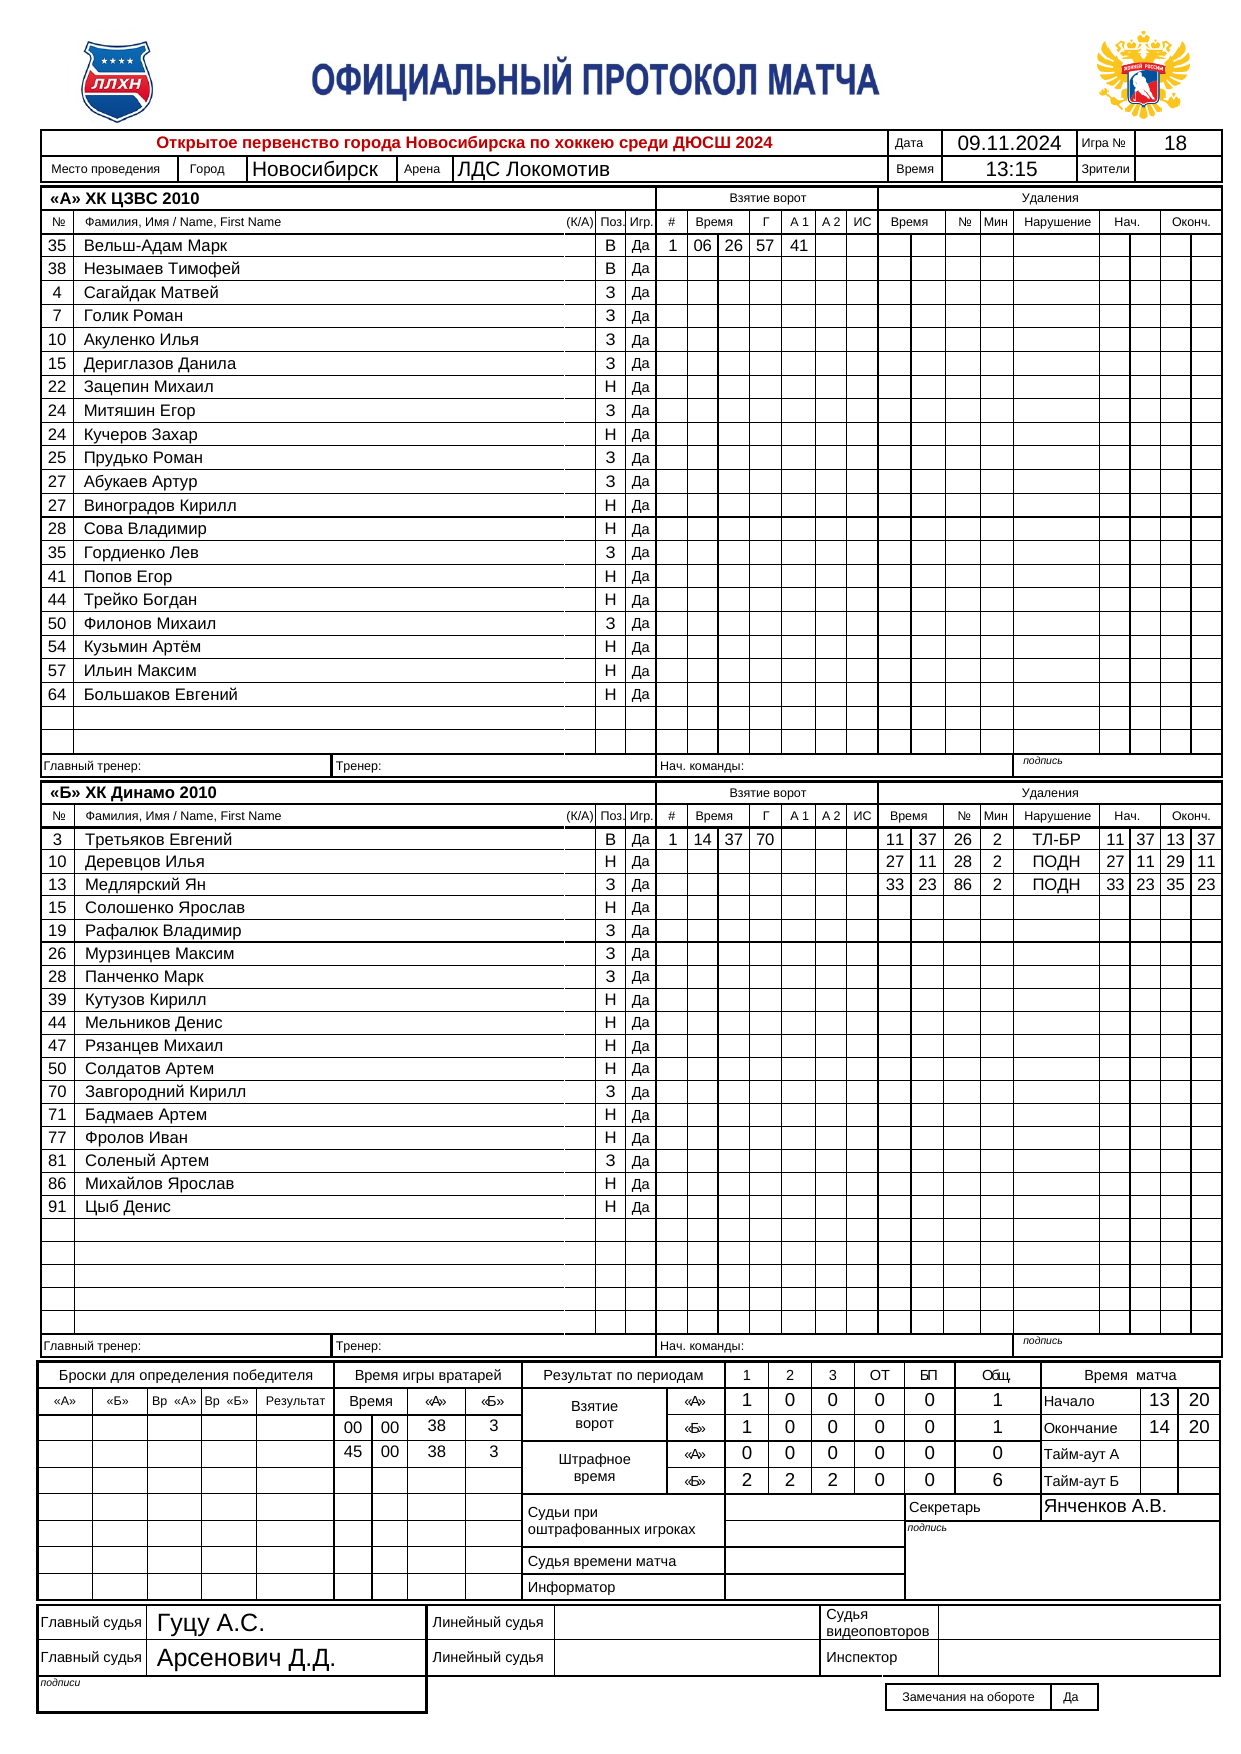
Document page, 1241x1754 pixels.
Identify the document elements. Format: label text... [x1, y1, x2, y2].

table_cell [565, 235, 595, 256]
table_cell [847, 376, 877, 398]
table_cell [782, 257, 815, 280]
table_cell [565, 257, 595, 280]
table_cell [1014, 376, 1099, 398]
table_cell [335, 1574, 371, 1599]
table_cell Н [596, 1012, 625, 1033]
table_cell 41 [782, 235, 815, 256]
table_cell [93, 1494, 147, 1520]
table_cell З [596, 943, 625, 964]
table_cell [816, 541, 846, 564]
table_cell 2 [981, 829, 1013, 849]
table_cell Да [626, 612, 655, 634]
table_cell 2 [981, 850, 1013, 872]
table_cell [912, 659, 945, 682]
table_cell [565, 446, 595, 469]
table_cell [912, 730, 945, 753]
table_cell [1141, 1441, 1177, 1467]
table_cell 23 [1131, 874, 1160, 895]
table_cell [879, 707, 910, 729]
table_cell [626, 1219, 655, 1241]
table_cell [1100, 683, 1129, 706]
table_cell 2 [769, 1468, 811, 1493]
table_cell 38 [408, 1441, 465, 1467]
table_cell [1014, 565, 1099, 587]
table_cell 86 [944, 874, 980, 895]
table_cell [1014, 1150, 1099, 1172]
table_cell [719, 305, 749, 327]
table_cell [847, 1196, 877, 1218]
table_cell [657, 874, 687, 895]
table_cell [1192, 1265, 1221, 1287]
table_cell [1161, 1219, 1190, 1241]
table_cell [912, 1219, 943, 1241]
table_cell Завгородний Кирилл [75, 1081, 564, 1103]
table_cell [782, 1104, 815, 1126]
table_cell [719, 896, 749, 918]
table_cell [42, 707, 73, 729]
table_cell [879, 470, 910, 493]
table_cell [1179, 1468, 1219, 1493]
table_cell [750, 850, 781, 872]
table_cell [1161, 1173, 1190, 1195]
table_cell [782, 518, 815, 540]
table_cell [1131, 1104, 1160, 1126]
table_cell [688, 612, 717, 634]
table_cell Н [596, 989, 625, 1011]
table_cell [816, 829, 846, 849]
table_cell [39, 1494, 92, 1520]
table_cell [912, 1196, 943, 1218]
table_cell [946, 683, 980, 706]
table_cell [1100, 399, 1129, 422]
table_cell [626, 1265, 655, 1287]
table_cell [782, 565, 815, 587]
table_cell [1161, 1012, 1190, 1033]
table_cell [1192, 612, 1221, 634]
table_cell [750, 920, 781, 941]
table_cell [1161, 1104, 1190, 1126]
table_cell [782, 850, 815, 872]
table_cell [946, 565, 980, 587]
table_cell 44 [42, 1012, 74, 1033]
table_cell [688, 1012, 717, 1033]
table_cell [912, 565, 945, 587]
table_cell [726, 1575, 904, 1599]
table_cell Да [626, 328, 655, 351]
picture [5, 28, 1197, 129]
table_cell [596, 1242, 625, 1264]
table_cell [944, 1104, 980, 1126]
table_cell Место проведения [42, 157, 177, 181]
table_cell [981, 1127, 1013, 1149]
table_cell [750, 352, 781, 374]
table_cell Третьяков Евгений [75, 829, 564, 849]
table_cell [981, 1196, 1013, 1218]
table_cell [657, 257, 687, 280]
table_cell [879, 1219, 910, 1241]
table_cell [1136, 157, 1221, 181]
table_cell [202, 1468, 256, 1493]
table_cell [719, 1058, 749, 1079]
table_cell 2 [981, 874, 1013, 895]
table_cell [1100, 1104, 1129, 1126]
table_cell [782, 305, 815, 327]
table_cell [879, 896, 910, 918]
table_header БП [905, 1363, 954, 1387]
table_cell [946, 636, 980, 658]
table_cell Да [626, 683, 655, 706]
table_cell Информатор [523, 1575, 724, 1599]
table_cell [1161, 565, 1190, 587]
table_cell [1161, 1288, 1190, 1310]
table_cell [1014, 235, 1099, 256]
table_cell Поз. [596, 805, 625, 826]
table_cell [981, 966, 1013, 987]
table_cell [750, 612, 781, 634]
table_cell 33 [879, 874, 910, 895]
table_cell [816, 494, 846, 516]
table_cell [565, 896, 595, 918]
table_cell [1192, 518, 1221, 540]
table_cell 11 [1100, 829, 1129, 849]
table_cell [816, 850, 846, 872]
table_cell 50 [42, 612, 73, 634]
table_cell [946, 470, 980, 493]
table_cell 44 [42, 588, 73, 611]
table_cell [944, 1081, 980, 1103]
table_cell [657, 1196, 687, 1218]
table_cell (К/А) [565, 805, 595, 826]
table_cell [719, 920, 749, 941]
table_cell [688, 281, 717, 303]
table_cell Да [626, 874, 655, 895]
table_cell [946, 541, 980, 564]
table_cell Да [626, 399, 655, 422]
table_cell Судья видеоповторов [821, 1606, 938, 1639]
table_cell А 1 [782, 211, 815, 233]
table_cell [1161, 1058, 1190, 1079]
table_cell Время [688, 805, 749, 826]
table_cell 33 [1100, 874, 1129, 895]
table_cell [1100, 943, 1129, 964]
table_cell [750, 1311, 781, 1333]
table_cell [657, 470, 687, 493]
table_cell 2 [726, 1468, 768, 1493]
table_cell [1192, 1196, 1221, 1218]
table_cell Время [889, 157, 941, 181]
table_cell [1131, 636, 1160, 658]
table_cell З [596, 305, 625, 327]
table_cell [1014, 612, 1099, 634]
table_cell [1100, 1081, 1129, 1103]
table_cell Г [750, 805, 781, 826]
table_cell [1131, 943, 1160, 964]
table_cell [816, 636, 846, 658]
table_cell 1 [657, 235, 687, 256]
table_cell [688, 730, 717, 753]
table_cell [688, 850, 717, 872]
table_cell [1161, 896, 1190, 918]
table_cell Да [626, 1173, 655, 1195]
table_cell [1014, 588, 1099, 611]
table_cell [981, 1081, 1013, 1103]
table_cell [782, 829, 815, 849]
table_cell [373, 1547, 407, 1573]
table_cell [944, 1242, 980, 1264]
table_cell [944, 1058, 980, 1079]
table_cell [1131, 989, 1160, 1011]
table_cell Новосибирск [248, 157, 396, 181]
table_cell [782, 707, 815, 729]
table_cell [750, 683, 781, 706]
table_cell [879, 446, 910, 469]
table_cell [912, 470, 945, 493]
table_cell [847, 305, 877, 327]
table_cell [1014, 636, 1099, 658]
table_cell [879, 920, 910, 941]
table_cell [657, 636, 687, 658]
table_cell [847, 707, 877, 729]
table_cell № [944, 805, 980, 826]
table_cell [816, 1219, 846, 1241]
table_cell 00 [373, 1441, 407, 1467]
table_cell Вельш-Адам Марк [74, 235, 564, 256]
table_cell [879, 1288, 910, 1310]
table_cell [42, 1288, 74, 1310]
table_cell [981, 659, 1013, 682]
table_cell [1014, 1104, 1099, 1126]
table_cell [39, 1468, 92, 1493]
table_cell [750, 1265, 781, 1287]
table_cell 35 [1161, 874, 1190, 895]
table_cell [719, 1265, 749, 1287]
table_cell [1131, 257, 1160, 280]
table_cell [688, 896, 717, 918]
table_cell [688, 1196, 717, 1218]
table_cell [1100, 636, 1129, 658]
table_cell [719, 352, 749, 374]
table_cell Судьи при оштрафованных игроках [523, 1495, 724, 1546]
table_cell [816, 328, 846, 351]
table_cell [39, 1547, 92, 1573]
table_cell [565, 943, 595, 964]
table_cell Да [626, 588, 655, 611]
table_cell [782, 446, 815, 469]
table_cell [1192, 1035, 1221, 1057]
table_cell Н [596, 518, 625, 540]
table_cell Кузьмин Артём [74, 636, 564, 658]
table_cell 38 [408, 1416, 465, 1440]
table_cell Нач. команды: [657, 1335, 1012, 1356]
table_cell [657, 920, 687, 941]
table_cell [782, 612, 815, 634]
table_cell [782, 1127, 815, 1149]
table_cell [1192, 966, 1221, 987]
table_cell [75, 1265, 564, 1287]
table_cell [816, 588, 846, 611]
table_cell [944, 989, 980, 1011]
table_cell Да [626, 518, 655, 540]
table_cell [1014, 659, 1099, 682]
table_cell [1014, 1196, 1099, 1218]
table_cell «Б» [668, 1468, 724, 1493]
table_cell [1014, 1265, 1099, 1287]
table_cell [1014, 281, 1099, 303]
table_cell [1131, 612, 1160, 634]
table_cell [1100, 494, 1129, 516]
table_cell [565, 707, 595, 729]
table_cell [555, 1640, 819, 1675]
table_cell Взятие ворот [523, 1389, 666, 1440]
table_cell [1192, 920, 1221, 941]
table_cell [981, 588, 1013, 611]
table_cell [719, 1081, 749, 1103]
table_cell [688, 989, 717, 1011]
table_cell [1014, 399, 1099, 422]
table_cell [688, 1173, 717, 1195]
table_cell Незымаев Тимофей [74, 257, 564, 280]
table_cell [816, 874, 846, 895]
table_cell [1100, 1173, 1129, 1195]
table_cell Время [335, 1389, 407, 1413]
table_cell 11 [1192, 850, 1221, 872]
table_cell [782, 636, 815, 658]
table_cell Янченков А.В. [1042, 1495, 1219, 1520]
table_cell [726, 1521, 904, 1546]
table_cell 57 [750, 235, 781, 256]
table_cell [946, 423, 980, 445]
table_cell [1131, 1173, 1160, 1195]
table_cell 35 [42, 235, 73, 256]
table_cell [782, 1219, 815, 1241]
table_cell Мельников Денис [75, 1012, 564, 1033]
table_cell Мурзинцев Максим [75, 943, 564, 964]
table_cell [1131, 446, 1160, 469]
table_cell [1192, 943, 1221, 964]
table_cell Цыб Денис [75, 1196, 564, 1218]
table_cell [202, 1494, 256, 1520]
table_cell [688, 541, 717, 564]
table_cell [565, 636, 595, 658]
table_cell [1161, 612, 1190, 634]
table_header Время игры вратарей [335, 1363, 521, 1387]
table_cell Тайм-аут Б [1042, 1468, 1140, 1493]
table_cell Медлярский Ян [75, 874, 564, 895]
table_cell [816, 1127, 846, 1149]
table_cell [750, 1150, 781, 1172]
table_cell [1131, 966, 1160, 987]
table_cell [1014, 494, 1099, 516]
table_cell [944, 1311, 980, 1333]
table_cell [257, 1521, 333, 1546]
table_cell [1192, 1012, 1221, 1033]
table_cell [1161, 659, 1190, 682]
table_header 18 [1136, 131, 1221, 155]
table_cell [596, 1219, 625, 1241]
table_cell [657, 896, 687, 918]
table_cell [1161, 1127, 1190, 1149]
table_cell [42, 730, 73, 753]
table_cell [879, 518, 910, 540]
table_cell 06 [688, 235, 717, 256]
table_cell [688, 518, 717, 540]
table_cell [944, 1219, 980, 1241]
table_cell [1100, 565, 1129, 587]
table_cell [565, 612, 595, 634]
table_cell [1131, 1311, 1160, 1333]
table_cell [565, 399, 595, 422]
table_cell [1161, 399, 1190, 422]
table_cell 13 [1141, 1389, 1177, 1413]
table_cell [1161, 943, 1190, 964]
table_cell Арсенович Д.Д. [147, 1640, 425, 1675]
table_cell [688, 376, 717, 398]
table_cell [657, 1265, 687, 1287]
table_cell [657, 1081, 687, 1103]
table_cell [719, 1035, 749, 1057]
table_cell [816, 1081, 846, 1103]
table_cell Н [596, 1173, 625, 1195]
table_cell Да [626, 920, 655, 941]
table_cell [596, 1288, 625, 1310]
table_cell [782, 1242, 815, 1264]
table_cell [626, 730, 655, 753]
table_cell [1131, 707, 1160, 729]
table_cell [1161, 920, 1190, 941]
table_cell Солошенко Ярослав [75, 896, 564, 918]
table_cell [148, 1441, 201, 1467]
table_cell [1192, 1242, 1221, 1264]
table_cell [688, 1265, 717, 1287]
table_cell [1161, 1035, 1190, 1057]
table_cell [782, 1035, 815, 1057]
table_cell Да [626, 257, 655, 280]
table_cell 0 [855, 1389, 904, 1413]
table_cell Сова Владимир [74, 518, 564, 540]
table_cell [1161, 989, 1190, 1011]
table_cell [1161, 257, 1190, 280]
table_cell [688, 636, 717, 658]
table_cell З [596, 1081, 625, 1103]
table_cell [1131, 1242, 1160, 1264]
table_cell Н [596, 1127, 625, 1149]
table_cell Фамилия, Имя / Name, First Name [74, 211, 565, 233]
table_cell Да [626, 1150, 655, 1172]
table_cell Бадмаев Артем [75, 1104, 564, 1126]
table_cell [981, 943, 1013, 964]
table_cell [657, 1127, 687, 1149]
table_cell [657, 943, 687, 964]
table_cell [1100, 1265, 1129, 1287]
table_cell [1100, 1196, 1129, 1218]
table_cell [1161, 707, 1190, 729]
table_cell [879, 1265, 910, 1287]
table_cell «А» [408, 1389, 465, 1413]
table_cell 86 [42, 1173, 74, 1195]
table_cell [981, 1311, 1013, 1333]
table_cell [782, 541, 815, 564]
table_cell Поз. [596, 211, 625, 233]
table_cell [565, 541, 595, 564]
table_cell [1131, 281, 1160, 303]
table_cell [981, 896, 1013, 918]
table_cell [1100, 1219, 1129, 1241]
table_cell [657, 1012, 687, 1033]
table_cell [782, 494, 815, 516]
table_cell [657, 1242, 687, 1264]
table_cell [1100, 235, 1129, 256]
table_cell [816, 1265, 846, 1287]
table_cell 41 [42, 565, 73, 587]
table_cell Тайм-аут А [1042, 1441, 1140, 1467]
table_cell [1014, 1288, 1099, 1310]
table_cell Гуцу А.С. [147, 1606, 425, 1639]
table_cell [946, 494, 980, 516]
table_cell [1131, 1265, 1160, 1287]
table_cell [1014, 896, 1099, 918]
table_cell [1192, 1150, 1221, 1172]
table_cell [565, 281, 595, 303]
table_cell 26 [719, 235, 749, 256]
table_cell Штрафное время [523, 1442, 666, 1493]
table_cell [657, 1104, 687, 1126]
table_cell [565, 989, 595, 1011]
table_cell [879, 1173, 910, 1195]
table_cell [750, 636, 781, 658]
table_cell [719, 1219, 749, 1241]
table_cell [75, 1219, 564, 1241]
table_cell [847, 352, 877, 374]
table_cell [946, 588, 980, 611]
table_cell [688, 470, 717, 493]
table_cell [565, 1035, 595, 1057]
table_cell [912, 1265, 943, 1287]
table_cell Да [626, 446, 655, 469]
table_cell Арена [398, 157, 452, 181]
table_cell 23 [1192, 874, 1221, 895]
table_cell [93, 1521, 147, 1546]
table_header Удаления [879, 783, 1221, 803]
table_cell Н [596, 494, 625, 516]
table_cell [719, 399, 749, 422]
table_cell [688, 874, 717, 895]
table_cell [688, 683, 717, 706]
table_cell [1014, 470, 1099, 493]
table_cell [981, 730, 1013, 753]
table_cell З [596, 281, 625, 303]
table_cell Виноградов Кирилл [74, 494, 564, 516]
table_header Дата [889, 131, 941, 155]
table_cell [782, 943, 815, 964]
table_cell 10 [42, 328, 73, 351]
table_cell [335, 1521, 371, 1546]
table_cell Михайлов Ярослав [75, 1173, 564, 1195]
table_cell [879, 541, 910, 564]
table_cell [719, 328, 749, 351]
table_cell [981, 281, 1013, 303]
table_cell [944, 920, 980, 941]
table_cell [847, 588, 877, 611]
table_cell 47 [42, 1035, 74, 1057]
table_cell # [657, 211, 687, 233]
table_cell [1192, 896, 1221, 918]
table_cell [726, 1548, 904, 1573]
table_cell [657, 707, 687, 729]
table_cell Нарушение [1014, 805, 1099, 826]
table_cell [1100, 730, 1129, 753]
table_cell [1100, 1035, 1129, 1057]
table_cell Да [626, 494, 655, 516]
table_cell [912, 588, 945, 611]
table_cell [657, 659, 687, 682]
table_cell [719, 943, 749, 964]
table_cell 1 [956, 1415, 1040, 1440]
table_cell [944, 1150, 980, 1172]
table_cell [879, 636, 910, 658]
table_cell Игр. [626, 805, 655, 826]
table_cell [555, 1606, 819, 1639]
table_header Время матча [1042, 1363, 1219, 1387]
table_header Общ. [956, 1363, 1040, 1387]
table_cell [565, 352, 595, 374]
table_cell [719, 683, 749, 706]
table_cell [657, 328, 687, 351]
table_cell [688, 1104, 717, 1126]
table_cell Акуленко Илья [74, 328, 564, 351]
table_cell [688, 1242, 717, 1264]
table_cell [750, 989, 781, 1011]
table_cell подпись [1014, 1335, 1221, 1356]
table_cell [981, 1058, 1013, 1079]
table_cell [981, 518, 1013, 540]
table_cell [912, 1311, 943, 1333]
table_cell [816, 1035, 846, 1057]
table_cell [816, 896, 846, 918]
table_cell [1131, 683, 1160, 706]
table_cell Нач. [1100, 211, 1160, 233]
table_cell [816, 989, 846, 1011]
table_cell 28 [42, 966, 74, 987]
table_cell [565, 1173, 595, 1195]
table_cell [719, 281, 749, 303]
table_cell 37 [1131, 829, 1160, 849]
table_cell Да [626, 989, 655, 1011]
table_cell Вр «А» [148, 1389, 201, 1413]
table_cell [1014, 1127, 1099, 1149]
table_cell [981, 920, 1013, 941]
table_cell [981, 423, 1013, 445]
table_cell [847, 683, 877, 706]
table_cell [1192, 1127, 1221, 1149]
table_cell [1192, 565, 1221, 587]
table_cell [879, 1058, 910, 1079]
table_cell [565, 1196, 595, 1218]
table_cell [750, 518, 781, 540]
table_cell [565, 966, 595, 987]
table_cell [1131, 896, 1160, 918]
table_cell [1100, 376, 1129, 398]
table_cell [1192, 1058, 1221, 1079]
table_cell 1 [657, 829, 687, 849]
table_cell 28 [944, 850, 980, 872]
table_cell 26 [944, 829, 980, 849]
table_cell [1192, 423, 1221, 445]
table_cell З [596, 541, 625, 564]
table_cell 29 [1161, 850, 1190, 872]
table_cell ТЛ-БР [1014, 829, 1099, 849]
table_cell [688, 1288, 717, 1310]
table_cell [750, 305, 781, 327]
table_cell [750, 1196, 781, 1218]
table_cell [847, 1150, 877, 1172]
table_cell Ильин Максим [74, 659, 564, 682]
table_cell Н [596, 565, 625, 587]
table_cell [1179, 1441, 1219, 1467]
table_cell [847, 1242, 877, 1264]
table_cell [657, 423, 687, 445]
table_cell Время [879, 211, 945, 233]
table_cell 11 [879, 829, 910, 849]
table_cell [719, 730, 749, 753]
table_cell [657, 565, 687, 587]
table_cell [565, 829, 595, 849]
table_cell [879, 281, 910, 303]
table_cell [944, 966, 980, 987]
table_cell [1014, 423, 1099, 445]
table_cell Да [626, 966, 655, 987]
table_cell Трейко Богдан [74, 588, 564, 611]
table_cell [688, 352, 717, 374]
table_header 3 [812, 1363, 854, 1387]
table_cell [1100, 446, 1129, 469]
table_cell [750, 565, 781, 587]
table_header 1 [726, 1363, 768, 1387]
table_cell [879, 328, 910, 351]
table_cell [847, 494, 877, 516]
table_cell [1192, 989, 1221, 1011]
table_cell ИС [847, 805, 877, 826]
table_cell [750, 470, 781, 493]
table_cell Н [596, 1196, 625, 1218]
table_cell Главный судья [39, 1606, 146, 1639]
table_cell Да [626, 896, 655, 918]
table_cell [946, 235, 980, 256]
table_cell [816, 920, 846, 941]
table_cell [719, 850, 749, 872]
table_cell [847, 565, 877, 587]
table_cell [148, 1521, 201, 1546]
table_header Замечания на обороте [887, 1685, 1050, 1709]
table_cell [847, 518, 877, 540]
table_cell [912, 1012, 943, 1033]
table_cell [912, 281, 945, 303]
table_cell [847, 541, 877, 564]
table_cell [912, 1173, 943, 1195]
table_cell [981, 1035, 1013, 1057]
table_cell З [596, 470, 625, 493]
table_cell [202, 1416, 256, 1440]
table_cell [565, 494, 595, 516]
table_cell [1100, 470, 1129, 493]
table_cell 37 [912, 829, 943, 849]
table_cell 24 [42, 423, 73, 445]
table_cell Да [626, 423, 655, 445]
table_cell [1014, 920, 1099, 941]
table_cell 57 [42, 659, 73, 682]
table_cell [42, 1311, 74, 1333]
table_cell [847, 659, 877, 682]
table_cell [847, 1173, 877, 1195]
table_cell 19 [42, 920, 74, 941]
table_cell Оконч. [1161, 211, 1221, 233]
table_cell [782, 874, 815, 895]
table_cell 0 [905, 1468, 954, 1493]
table_cell Да [626, 1196, 655, 1218]
table_cell [750, 588, 781, 611]
table_cell [1131, 1127, 1160, 1149]
table_cell [816, 399, 846, 422]
table_cell Да [626, 281, 655, 303]
table_cell ЛДС Локомотив [454, 157, 887, 181]
table_cell [879, 352, 910, 374]
table_cell 27 [879, 850, 910, 872]
table_header «Б» ХК Динамо 2010 [42, 783, 655, 803]
table_cell [782, 399, 815, 422]
table_cell [657, 966, 687, 987]
table_cell [688, 920, 717, 941]
table_cell [1161, 1265, 1190, 1287]
table_cell 11 [912, 850, 943, 872]
table_cell Митяшин Егор [74, 399, 564, 422]
table_cell [657, 446, 687, 469]
table_cell [816, 257, 846, 280]
table_cell Деревцов Илья [75, 850, 564, 872]
table_cell 27 [1100, 850, 1129, 872]
table_cell Н [596, 1035, 625, 1057]
table_cell [93, 1416, 147, 1440]
table_cell [847, 612, 877, 634]
table_cell Да [626, 235, 655, 256]
table_cell [657, 1150, 687, 1172]
table_cell [719, 636, 749, 658]
table_cell 4 [42, 281, 73, 303]
table_cell Вр «Б» [202, 1389, 256, 1413]
table_cell [565, 376, 595, 398]
table_cell [1192, 1104, 1221, 1126]
table_cell [565, 423, 595, 445]
table_cell Нач. команды: [657, 755, 1012, 776]
table_cell [74, 730, 564, 753]
table_cell [719, 1012, 749, 1033]
table_cell [939, 1606, 1219, 1639]
table_cell [782, 1288, 815, 1310]
table_cell [1131, 920, 1160, 941]
table_cell З [596, 328, 625, 351]
table_cell [782, 1311, 815, 1333]
table_cell Окончание [1042, 1415, 1140, 1440]
table_cell [912, 989, 943, 1011]
table_cell Да [626, 850, 655, 872]
table_cell 15 [42, 352, 73, 374]
table_cell [257, 1494, 333, 1520]
table_cell [750, 659, 781, 682]
table_cell [596, 730, 625, 753]
table_cell [816, 446, 846, 469]
table_cell [688, 707, 717, 729]
table_cell [1131, 494, 1160, 516]
table_cell [782, 730, 815, 753]
table_cell [847, 943, 877, 964]
table_cell 37 [1192, 829, 1221, 849]
table_cell [596, 1265, 625, 1287]
table_cell [981, 235, 1013, 256]
table_cell Оконч. [1161, 805, 1221, 826]
table_cell Филонов Михаил [74, 612, 564, 634]
table_cell Зрители [1078, 157, 1134, 181]
table_cell [782, 683, 815, 706]
table_cell [373, 1574, 407, 1599]
table_cell [847, 257, 877, 280]
table_cell [39, 1441, 92, 1467]
table_cell А 2 [816, 805, 846, 826]
table_cell [688, 305, 717, 327]
table_cell [1131, 1035, 1160, 1057]
table_cell [816, 659, 846, 682]
table_cell [1131, 1196, 1160, 1218]
table_cell [912, 1058, 943, 1079]
table_cell [688, 1035, 717, 1057]
table_cell [1131, 399, 1160, 422]
table_cell А 2 [816, 211, 846, 233]
table_cell [847, 470, 877, 493]
table_cell 0 [812, 1442, 854, 1467]
table_cell 27 [42, 470, 73, 493]
table_cell [816, 966, 846, 987]
table_cell [688, 659, 717, 682]
table_cell [657, 1035, 687, 1057]
table_cell [1014, 1081, 1099, 1103]
table_cell [946, 257, 980, 280]
table_cell Прудько Роман [74, 446, 564, 469]
table_cell [847, 1081, 877, 1103]
table_header Да [1052, 1685, 1097, 1709]
table_cell [719, 494, 749, 516]
table_cell 25 [42, 446, 73, 469]
table_cell [1014, 446, 1099, 469]
table_cell [657, 1173, 687, 1195]
table_cell [466, 1547, 521, 1573]
table_cell [565, 874, 595, 895]
table_cell 22 [42, 376, 73, 398]
table_cell [847, 235, 877, 256]
table_cell [847, 423, 877, 445]
table_cell [750, 1035, 781, 1057]
table_cell [257, 1468, 333, 1493]
table_cell [1131, 235, 1160, 256]
table_cell [912, 399, 945, 422]
table_cell [1192, 446, 1221, 469]
table_cell Солдатов Артем [75, 1058, 564, 1079]
table_cell 27 [42, 494, 73, 516]
table_cell [879, 423, 910, 445]
table_cell 3 [466, 1441, 521, 1467]
table_cell [879, 565, 910, 587]
table_cell [981, 1265, 1013, 1287]
table_cell [719, 1104, 749, 1126]
table_cell [816, 423, 846, 445]
table_cell [688, 588, 717, 611]
table_cell [847, 1104, 877, 1126]
table_cell [981, 1150, 1013, 1172]
table_cell 3 [42, 829, 74, 849]
table_cell [39, 1574, 92, 1599]
table_cell Время [688, 211, 749, 233]
table_cell [657, 518, 687, 540]
table_cell [565, 730, 595, 753]
table_cell [1161, 235, 1190, 256]
table_cell [719, 423, 749, 445]
table_cell ПОДН [1014, 874, 1099, 895]
table_cell [750, 943, 781, 964]
table_cell [944, 1173, 980, 1195]
table_cell [1161, 423, 1190, 445]
table_cell [657, 541, 687, 564]
table_cell [657, 730, 687, 753]
table_cell [1131, 588, 1160, 611]
table_cell Да [626, 1127, 655, 1149]
table_cell Н [596, 588, 625, 611]
table_cell [912, 257, 945, 280]
table_cell [782, 352, 815, 374]
table_cell 1 [956, 1389, 1040, 1413]
table_cell [782, 588, 815, 611]
table_cell [912, 518, 945, 540]
table_cell [1161, 328, 1190, 351]
table_cell [428, 1677, 882, 1711]
table_cell [946, 446, 980, 469]
table_cell [750, 376, 781, 398]
table_cell [688, 423, 717, 445]
table_cell [1014, 352, 1099, 374]
table_cell [1161, 1150, 1190, 1172]
table_cell [981, 541, 1013, 564]
table_cell [688, 494, 717, 516]
table_header Взятие ворот [657, 188, 877, 209]
table_cell [816, 1242, 846, 1264]
table_cell [719, 541, 749, 564]
table_cell [912, 1150, 943, 1172]
table_cell [847, 730, 877, 753]
table_cell [912, 896, 943, 918]
table_cell [148, 1468, 201, 1493]
table_cell [1141, 1468, 1177, 1493]
table_cell [816, 943, 846, 964]
table_cell № [42, 805, 74, 826]
table_cell 6 [956, 1468, 1040, 1493]
table_cell [879, 1150, 910, 1172]
table_cell [981, 565, 1013, 587]
table_cell [657, 1288, 687, 1310]
table_cell [879, 588, 910, 611]
table_cell [946, 399, 980, 422]
table_cell [688, 1150, 717, 1172]
table_cell Панченко Марк [75, 966, 564, 987]
table_cell [944, 1012, 980, 1033]
table_cell [719, 1196, 749, 1218]
table_cell [782, 1265, 815, 1287]
table_cell Мин [981, 805, 1013, 826]
table_cell Линейный судья [428, 1606, 554, 1639]
table_cell [946, 305, 980, 327]
table_cell Да [626, 943, 655, 964]
table_cell [1131, 730, 1160, 753]
table_cell [565, 305, 595, 327]
table_cell [816, 1173, 846, 1195]
table_cell [816, 376, 846, 398]
table_cell [1192, 636, 1221, 658]
table_cell [657, 281, 687, 303]
table_cell «А» [668, 1389, 724, 1413]
table_cell [981, 1104, 1013, 1126]
table_cell [782, 1173, 815, 1195]
table_cell [981, 352, 1013, 374]
table_cell [879, 1127, 910, 1149]
table_cell В [596, 829, 625, 849]
table_cell [1100, 588, 1129, 611]
table_cell [1161, 966, 1190, 987]
table_cell Фролов Иван [75, 1127, 564, 1149]
table_cell [981, 1288, 1013, 1310]
table_cell З [596, 352, 625, 374]
table_cell [1100, 896, 1129, 918]
table_cell 2 [812, 1468, 854, 1493]
table_cell [565, 328, 595, 351]
table_cell [1131, 328, 1160, 351]
table_cell [750, 874, 781, 895]
table_cell 13:15 [943, 157, 1076, 181]
table_cell 0 [812, 1415, 854, 1440]
table_cell [657, 494, 687, 516]
table_cell [257, 1547, 333, 1573]
table_cell Линейный судья [428, 1640, 554, 1675]
table_cell 45 [335, 1441, 371, 1467]
table_cell [847, 1311, 877, 1333]
table_cell [688, 943, 717, 964]
table_cell [912, 541, 945, 564]
table_cell 23 [912, 874, 943, 895]
table_cell [1014, 328, 1099, 351]
table_cell [657, 399, 687, 422]
table_cell [1131, 659, 1160, 682]
table_cell [750, 707, 781, 729]
table_cell [1161, 1081, 1190, 1103]
table_cell [816, 1288, 846, 1310]
table_cell [782, 1150, 815, 1172]
table_cell Город [179, 157, 246, 181]
table_cell [1131, 470, 1160, 493]
table_cell 13 [1161, 829, 1190, 849]
table_cell [847, 920, 877, 941]
table_cell [42, 1265, 74, 1287]
table_cell [688, 1311, 717, 1333]
table_cell [847, 1035, 877, 1057]
table_cell «Б» [93, 1389, 147, 1413]
table_cell [565, 1242, 595, 1264]
table_header Взятие ворот [657, 783, 877, 803]
table_cell [565, 1012, 595, 1033]
table_cell [750, 966, 781, 987]
table_cell Да [626, 376, 655, 398]
table_cell Н [596, 683, 625, 706]
table_header Удаления [879, 188, 1221, 209]
table_cell [912, 943, 943, 964]
table_cell [847, 446, 877, 469]
table_cell [1161, 1196, 1190, 1218]
table_cell [912, 352, 945, 374]
table_cell [816, 1058, 846, 1079]
table_cell [750, 1104, 781, 1126]
table_cell Гордиенко Лев [74, 541, 564, 564]
table_cell [912, 494, 945, 516]
table_cell [816, 281, 846, 303]
table_cell 00 [373, 1416, 407, 1440]
table_cell [816, 707, 846, 729]
table_cell [74, 707, 564, 729]
table_cell [879, 730, 910, 753]
table_cell [657, 1219, 687, 1241]
table_cell № [946, 211, 980, 233]
table_cell [565, 1081, 595, 1103]
table_cell [335, 1547, 371, 1573]
table_cell [688, 966, 717, 987]
table_cell «Б» [668, 1415, 724, 1440]
table_cell [1099, 1682, 1220, 1711]
table_cell [719, 966, 749, 987]
table_cell [719, 1150, 749, 1172]
table_cell [1100, 1012, 1129, 1033]
table_cell [879, 659, 910, 682]
table_cell З [596, 966, 625, 987]
table_cell [750, 328, 781, 351]
table_cell [93, 1441, 147, 1467]
table_cell [981, 494, 1013, 516]
table_cell [1131, 1058, 1160, 1079]
table_cell [946, 328, 980, 351]
table_cell 39 [42, 989, 74, 1011]
table_cell Сагайдак Матвей [74, 281, 564, 303]
table_cell 0 [956, 1442, 1040, 1467]
table_cell Н [596, 896, 625, 918]
table_cell [1192, 1219, 1221, 1241]
table_cell 71 [42, 1104, 74, 1126]
table_cell [912, 920, 943, 941]
table_cell [944, 1288, 980, 1310]
table_cell (К/А) [565, 211, 595, 233]
table_cell [1192, 399, 1221, 422]
table_cell 20 [1179, 1389, 1219, 1413]
table_cell Тренер: [333, 755, 655, 776]
table_cell 70 [42, 1081, 74, 1103]
table_cell [565, 518, 595, 540]
table_cell 00 [335, 1416, 371, 1440]
table_cell [719, 446, 749, 469]
table_cell Тренер: [333, 1335, 655, 1356]
table_cell [1192, 541, 1221, 564]
table_cell 0 [855, 1415, 904, 1440]
table_cell [750, 1127, 781, 1149]
table_cell [719, 588, 749, 611]
table_cell [565, 1127, 595, 1149]
table_cell [879, 305, 910, 327]
table_header Открытое первенство города Новосибирска по хоккею среди ДЮСШ 2024 [42, 131, 887, 155]
table_cell [719, 989, 749, 1011]
table_cell Н [596, 1058, 625, 1079]
table_cell [93, 1547, 147, 1573]
table_cell [565, 683, 595, 706]
table_cell З [596, 874, 625, 895]
table_cell [408, 1574, 465, 1599]
table_cell подпись [1014, 755, 1221, 776]
table_cell [1192, 588, 1221, 611]
table_cell [750, 730, 781, 753]
table_cell [1192, 470, 1221, 493]
table_cell [1161, 730, 1190, 753]
table_cell [42, 1242, 74, 1264]
table_cell [816, 1012, 846, 1033]
table_cell [750, 494, 781, 516]
table_cell [879, 494, 910, 516]
table_cell [1100, 328, 1129, 351]
table_cell [946, 352, 980, 374]
table_cell [1131, 423, 1160, 445]
table_cell [719, 1127, 749, 1149]
table_cell [202, 1521, 256, 1546]
table_cell 0 [769, 1442, 811, 1467]
table_cell [565, 850, 595, 872]
table_cell [1192, 376, 1221, 398]
table_cell [912, 328, 945, 351]
table_cell Инспектор [821, 1640, 938, 1675]
table_cell [946, 376, 980, 398]
table_cell [1100, 257, 1129, 280]
table_cell [816, 730, 846, 753]
table_cell [1131, 1081, 1160, 1103]
table_cell [1192, 235, 1221, 256]
table_cell [1100, 1150, 1129, 1172]
table_cell 37 [719, 829, 749, 849]
table_header ОТ [855, 1363, 904, 1387]
table_cell [1131, 518, 1160, 540]
table_cell Время [879, 805, 943, 826]
table_cell [946, 659, 980, 682]
table_cell Г [750, 211, 781, 233]
table_cell [750, 257, 781, 280]
table_cell [1161, 518, 1190, 540]
table_cell [1131, 1219, 1160, 1241]
table_cell [688, 257, 717, 280]
table_cell [1192, 659, 1221, 682]
table_cell 3 [466, 1416, 521, 1440]
table_cell Соленый Артем [75, 1150, 564, 1172]
table_cell [981, 399, 1013, 422]
table_cell [847, 966, 877, 987]
table_header Игра № [1078, 131, 1134, 155]
table_cell [879, 1196, 910, 1218]
table_cell [596, 707, 625, 729]
table_cell [688, 1127, 717, 1149]
table_cell [1131, 1150, 1160, 1172]
table_cell [912, 966, 943, 987]
table_cell подпись [906, 1522, 1219, 1599]
table_cell [1100, 1058, 1129, 1079]
table_cell [719, 874, 749, 895]
table_cell [1014, 1035, 1099, 1057]
table_cell [912, 446, 945, 469]
table_cell [626, 707, 655, 729]
table_cell Кучеров Захар [74, 423, 564, 445]
table_cell [1192, 707, 1221, 729]
table_cell [408, 1494, 465, 1520]
table_cell [782, 1012, 815, 1033]
table_cell [466, 1494, 521, 1520]
table_cell подписи [39, 1677, 425, 1711]
table_cell [335, 1468, 371, 1493]
table_header Броски для определения победителя [39, 1363, 333, 1387]
table_cell 54 [42, 636, 73, 658]
table_cell [408, 1521, 465, 1546]
table_cell [1100, 541, 1129, 564]
table_cell [1100, 707, 1129, 729]
table_cell В [596, 257, 625, 280]
table_cell [1100, 966, 1129, 987]
table_cell [847, 1127, 877, 1149]
table_cell [847, 896, 877, 918]
table_cell [847, 829, 877, 849]
table_cell 70 [750, 829, 781, 849]
table_cell [202, 1547, 256, 1573]
table_cell [626, 1288, 655, 1310]
table_cell [750, 541, 781, 564]
table_cell [816, 305, 846, 327]
table_cell Да [626, 659, 655, 682]
table_cell [879, 1081, 910, 1103]
table_cell [750, 1081, 781, 1103]
table_cell [939, 1640, 1219, 1675]
table_cell 26 [42, 943, 74, 964]
table_cell [981, 612, 1013, 634]
table_cell [1014, 1012, 1099, 1033]
table_cell [657, 683, 687, 706]
table_cell [847, 328, 877, 351]
table_cell [944, 943, 980, 964]
table_cell [657, 305, 687, 327]
table_cell [847, 874, 877, 895]
table_cell [1014, 518, 1099, 540]
table_cell [202, 1574, 256, 1599]
table_cell [719, 470, 749, 493]
table_cell Главный судья [39, 1640, 146, 1675]
table_cell З [596, 612, 625, 634]
table_cell [944, 1265, 980, 1287]
table_cell [596, 1311, 625, 1333]
table_cell [1192, 328, 1221, 351]
table_header «А» ХК ЦЗВС 2010 [42, 188, 655, 209]
table_cell [912, 612, 945, 634]
table_cell [782, 1081, 815, 1103]
table_cell 77 [42, 1127, 74, 1149]
table_cell [373, 1521, 407, 1546]
table_cell [1014, 1058, 1099, 1079]
table_cell [1161, 376, 1190, 398]
table_cell 0 [726, 1442, 768, 1467]
table_cell Да [626, 470, 655, 493]
table_cell Нарушение [1014, 211, 1099, 233]
table_cell [1161, 470, 1190, 493]
table_cell [719, 707, 749, 729]
table_cell № [42, 211, 73, 233]
table_cell [1100, 305, 1129, 327]
table_cell [565, 588, 595, 611]
table_cell [93, 1468, 147, 1493]
table_cell [816, 683, 846, 706]
table_cell [879, 683, 910, 706]
table_cell [1100, 281, 1129, 303]
table_cell Да [626, 1104, 655, 1126]
table_cell [202, 1441, 256, 1467]
table_cell [1100, 1288, 1129, 1310]
table_cell [912, 1127, 943, 1149]
table_cell З [596, 920, 625, 941]
table_cell 0 [905, 1442, 954, 1467]
table_cell 0 [905, 1415, 954, 1440]
table_cell [912, 1288, 943, 1310]
table_cell Да [626, 636, 655, 658]
table_cell Голик Роман [74, 305, 564, 327]
table_cell [657, 1311, 687, 1333]
table_cell [879, 989, 910, 1011]
table_cell [944, 1196, 980, 1218]
table_cell [750, 1173, 781, 1195]
table_cell [847, 1012, 877, 1033]
table_cell [1192, 1173, 1221, 1195]
table_cell [688, 446, 717, 469]
table_cell [912, 683, 945, 706]
table_cell [42, 1219, 74, 1241]
table_cell [981, 683, 1013, 706]
table_cell [1014, 1311, 1099, 1333]
table_cell [750, 446, 781, 469]
table_cell [981, 707, 1013, 729]
table_cell [719, 1311, 749, 1333]
table_cell [1192, 730, 1221, 753]
table_cell З [596, 446, 625, 469]
table_cell [816, 352, 846, 374]
table_cell [847, 1288, 877, 1310]
table_cell [847, 636, 877, 658]
table_cell [1192, 281, 1221, 303]
table_cell [847, 281, 877, 303]
table_cell [944, 1127, 980, 1149]
table_cell [93, 1574, 147, 1599]
table_cell [1100, 423, 1129, 445]
table_cell [466, 1574, 521, 1599]
table_cell [688, 1058, 717, 1079]
table_cell [726, 1495, 904, 1520]
table_cell Н [596, 636, 625, 658]
table_cell [981, 376, 1013, 398]
table_cell [626, 1311, 655, 1333]
table_cell [847, 399, 877, 422]
table_cell [879, 1311, 910, 1333]
table_cell [847, 1265, 877, 1287]
table_cell 38 [42, 257, 73, 280]
table_cell [946, 730, 980, 753]
table_cell [688, 1219, 717, 1241]
table_cell Попов Егор [74, 565, 564, 587]
table_cell [1161, 541, 1190, 564]
table_cell 20 [1179, 1415, 1219, 1440]
table_cell [688, 399, 717, 422]
table_cell [1192, 1311, 1221, 1333]
table_cell [1161, 494, 1190, 516]
table_cell [373, 1494, 407, 1520]
table_cell 24 [42, 399, 73, 422]
table_cell [1161, 588, 1190, 611]
table_cell [39, 1521, 92, 1546]
table_cell [148, 1547, 201, 1573]
table_cell [1131, 1012, 1160, 1033]
table_cell ИС [847, 211, 877, 233]
table_cell 0 [769, 1415, 811, 1440]
table_header 09.11.2024 [943, 131, 1076, 155]
table_cell Н [596, 850, 625, 872]
table_cell [1014, 943, 1099, 964]
table_cell [750, 1219, 781, 1241]
table_cell 35 [42, 541, 73, 564]
table_cell [1161, 1242, 1190, 1264]
table_cell [981, 328, 1013, 351]
table_cell 7 [42, 305, 73, 327]
table_cell [257, 1416, 333, 1440]
table_cell [1014, 1219, 1099, 1241]
table_cell Да [626, 1081, 655, 1103]
table_cell [816, 235, 846, 256]
table_cell [981, 446, 1013, 469]
table_cell [1161, 305, 1190, 327]
table_cell [750, 399, 781, 422]
table_cell [782, 989, 815, 1011]
table_cell [565, 1265, 595, 1287]
table_cell [1100, 1242, 1129, 1264]
table_cell [1100, 1311, 1129, 1333]
table_cell Н [596, 376, 625, 398]
table_cell [816, 612, 846, 634]
table_cell [912, 707, 945, 729]
table_cell Рязанцев Михаил [75, 1035, 564, 1057]
table_cell [75, 1242, 564, 1264]
table_cell [879, 1242, 910, 1264]
table_cell [981, 1012, 1013, 1033]
table_cell [816, 1311, 846, 1333]
table_cell 11 [1131, 850, 1160, 872]
table_cell [719, 518, 749, 540]
table_cell [565, 1058, 595, 1079]
table_cell [1131, 352, 1160, 374]
table_cell [981, 257, 1013, 280]
table_cell 14 [1141, 1415, 1177, 1440]
table_cell [879, 235, 910, 256]
table_cell [847, 850, 877, 872]
table_cell [912, 235, 945, 256]
table_cell [565, 565, 595, 587]
table_cell [883, 1677, 1220, 1681]
table_cell Да [626, 829, 655, 849]
table_cell Результат [257, 1389, 333, 1413]
table_cell [912, 1035, 943, 1057]
table_cell [565, 659, 595, 682]
table_cell А 1 [782, 805, 815, 826]
table_cell 1 [726, 1389, 768, 1413]
table_cell [1014, 730, 1099, 753]
table_cell Главный тренер: [42, 1335, 330, 1356]
table_cell [565, 470, 595, 493]
table_cell 0 [769, 1389, 811, 1413]
table_cell [1014, 541, 1099, 564]
table_header Результат по периодам [523, 1363, 724, 1387]
table_cell [946, 707, 980, 729]
table_cell [1161, 446, 1190, 469]
table_cell [657, 989, 687, 1011]
table_cell [565, 1311, 595, 1333]
table_cell [657, 850, 687, 872]
table_cell [750, 423, 781, 445]
table_cell [912, 305, 945, 327]
table_cell [657, 588, 687, 611]
table_cell [981, 989, 1013, 1011]
table_cell 0 [855, 1442, 904, 1467]
table_cell [1192, 1288, 1221, 1310]
table_cell [719, 1288, 749, 1310]
table_cell [1014, 683, 1099, 706]
table_cell 15 [42, 896, 74, 918]
table_cell [879, 1035, 910, 1057]
table_header 2 [769, 1363, 811, 1387]
table_cell [981, 1242, 1013, 1264]
table_cell [1192, 683, 1221, 706]
table_cell 0 [855, 1468, 904, 1493]
table_cell [750, 1288, 781, 1310]
table_cell 14 [688, 829, 717, 849]
table_cell [719, 376, 749, 398]
table_cell 91 [42, 1196, 74, 1218]
table_cell [782, 376, 815, 398]
table_cell З [596, 399, 625, 422]
table_cell [750, 1058, 781, 1079]
table_cell Секретарь [906, 1495, 1040, 1520]
table_cell [782, 896, 815, 918]
table_cell Большаков Евгений [74, 683, 564, 706]
table_cell [657, 1058, 687, 1079]
table_cell Начало [1042, 1389, 1140, 1413]
table_cell [1100, 612, 1129, 634]
table_cell Абукаев Артур [74, 470, 564, 493]
table_cell [39, 1416, 92, 1440]
table_cell [912, 1242, 943, 1264]
table_cell Нач. [1100, 805, 1160, 826]
table_cell [75, 1311, 564, 1333]
table_cell [981, 470, 1013, 493]
table_cell Кутузов Кирилл [75, 989, 564, 1011]
table_cell [946, 612, 980, 634]
table_cell [1161, 1311, 1190, 1333]
table_cell [782, 470, 815, 493]
table_cell Н [596, 1104, 625, 1126]
table_cell «А» [668, 1442, 724, 1467]
table_cell Главный тренер: [42, 755, 330, 776]
table_cell [1192, 1081, 1221, 1103]
table_cell 81 [42, 1150, 74, 1172]
table_cell [565, 920, 595, 941]
table_cell [257, 1574, 333, 1599]
table_cell [816, 518, 846, 540]
table_cell Да [626, 1012, 655, 1033]
table_cell [879, 257, 910, 280]
table_cell [565, 1150, 595, 1172]
table_cell [981, 1173, 1013, 1195]
table_cell Зацепин Михаил [74, 376, 564, 398]
table_cell [782, 1196, 815, 1218]
table_cell [1161, 636, 1190, 658]
table_cell [719, 565, 749, 587]
table_cell Да [626, 1035, 655, 1057]
table_cell [1014, 989, 1099, 1011]
table_cell [148, 1574, 201, 1599]
table_cell Да [626, 1058, 655, 1079]
table_cell [719, 612, 749, 634]
table_cell [816, 565, 846, 587]
table_cell [879, 1012, 910, 1033]
table_cell «Б » [466, 1389, 521, 1413]
table_cell [1131, 565, 1160, 587]
table_cell [565, 1288, 595, 1310]
table_cell [1014, 1242, 1099, 1264]
table_cell [944, 1035, 980, 1057]
table_cell [719, 1173, 749, 1195]
table_cell Н [596, 659, 625, 682]
table_cell [148, 1494, 201, 1520]
table_cell [912, 1104, 943, 1126]
table_cell [847, 989, 877, 1011]
table_cell З [596, 1150, 625, 1172]
table_cell 1 [726, 1415, 768, 1440]
table_cell [782, 966, 815, 987]
table_cell [1192, 305, 1221, 327]
table_cell [1131, 541, 1160, 564]
table_cell [750, 1012, 781, 1033]
table_cell [1192, 494, 1221, 516]
table_cell [1014, 1173, 1099, 1195]
table_cell Мин [981, 211, 1013, 233]
table_cell Да [626, 305, 655, 327]
table_cell [688, 565, 717, 587]
table_cell Да [626, 541, 655, 564]
table_cell [912, 636, 945, 658]
table_cell [879, 1104, 910, 1126]
table_cell [1100, 1127, 1129, 1149]
table_cell [782, 281, 815, 303]
table_cell # [657, 805, 687, 826]
table_cell Фамилия, Имя / Name, First Name [75, 805, 565, 826]
table_cell [719, 257, 749, 280]
table_cell [466, 1468, 521, 1493]
table_cell [912, 423, 945, 445]
table_cell [257, 1441, 333, 1467]
table_cell [408, 1547, 465, 1573]
table_cell [1100, 920, 1129, 941]
table_cell [879, 612, 910, 634]
table_cell Рафалюк Владимир [75, 920, 564, 941]
table_cell [946, 518, 980, 540]
table_cell В [596, 235, 625, 256]
table_cell [981, 1219, 1013, 1241]
table_cell [912, 376, 945, 398]
table_cell [657, 376, 687, 398]
table_cell ПОДН [1014, 850, 1099, 872]
table_cell [1131, 305, 1160, 327]
table_cell Судья времени матча [523, 1548, 724, 1573]
table_cell [1100, 989, 1129, 1011]
table_cell [1192, 352, 1221, 374]
table_cell Да [626, 352, 655, 374]
table_cell [626, 1242, 655, 1264]
table_cell [981, 305, 1013, 327]
table_cell [657, 352, 687, 374]
table_cell [719, 659, 749, 682]
table_cell [879, 966, 910, 987]
table_cell [1131, 376, 1160, 398]
table_cell [816, 1150, 846, 1172]
table_cell [847, 1058, 877, 1079]
table_cell [1014, 707, 1099, 729]
table_cell [75, 1288, 564, 1310]
table_cell [750, 281, 781, 303]
table_cell [782, 328, 815, 351]
table_cell 13 [42, 874, 74, 895]
table_cell Дериглазов Данила [74, 352, 564, 374]
table_cell [565, 1104, 595, 1126]
table_cell [719, 1242, 749, 1264]
table_cell [816, 470, 846, 493]
table_cell [1014, 305, 1099, 327]
table_cell [1192, 257, 1221, 280]
table_cell 10 [42, 850, 74, 872]
table_cell Игр. [626, 211, 655, 233]
table_cell [1131, 1288, 1160, 1310]
table_cell [847, 1219, 877, 1241]
table_cell Да [626, 565, 655, 587]
table_cell 0 [905, 1389, 954, 1413]
table_cell [1161, 281, 1190, 303]
table_cell [879, 399, 910, 422]
table_cell [782, 1058, 815, 1079]
table_cell [657, 612, 687, 634]
table_cell [335, 1494, 371, 1520]
table_cell 64 [42, 683, 73, 706]
table_cell [1100, 659, 1129, 682]
table_cell [816, 1104, 846, 1126]
table_cell [565, 1219, 595, 1241]
table_cell [981, 636, 1013, 658]
table_cell 0 [812, 1389, 854, 1413]
table_cell [1100, 352, 1129, 374]
table_cell [879, 943, 910, 964]
table_cell [944, 896, 980, 918]
table_cell [1100, 518, 1129, 540]
table_cell [408, 1468, 465, 1493]
table_cell [148, 1416, 201, 1440]
table_cell 50 [42, 1058, 74, 1079]
table_cell [750, 896, 781, 918]
table_cell [1014, 966, 1099, 987]
table_cell [816, 1196, 846, 1218]
table_cell [373, 1468, 407, 1493]
table_cell [879, 376, 910, 398]
table_cell [912, 1081, 943, 1103]
table_cell [1161, 683, 1190, 706]
table_cell [750, 1242, 781, 1264]
table_cell [1014, 257, 1099, 280]
table_cell «А» [39, 1389, 92, 1413]
table_cell [688, 1081, 717, 1103]
table_cell [782, 659, 815, 682]
table_cell [782, 423, 815, 445]
table_cell [782, 920, 815, 941]
table_cell [946, 281, 980, 303]
table_cell [688, 328, 717, 351]
table_cell Н [596, 423, 625, 445]
table_cell [466, 1521, 521, 1546]
table_cell 28 [42, 518, 73, 540]
table_cell [1161, 352, 1190, 374]
